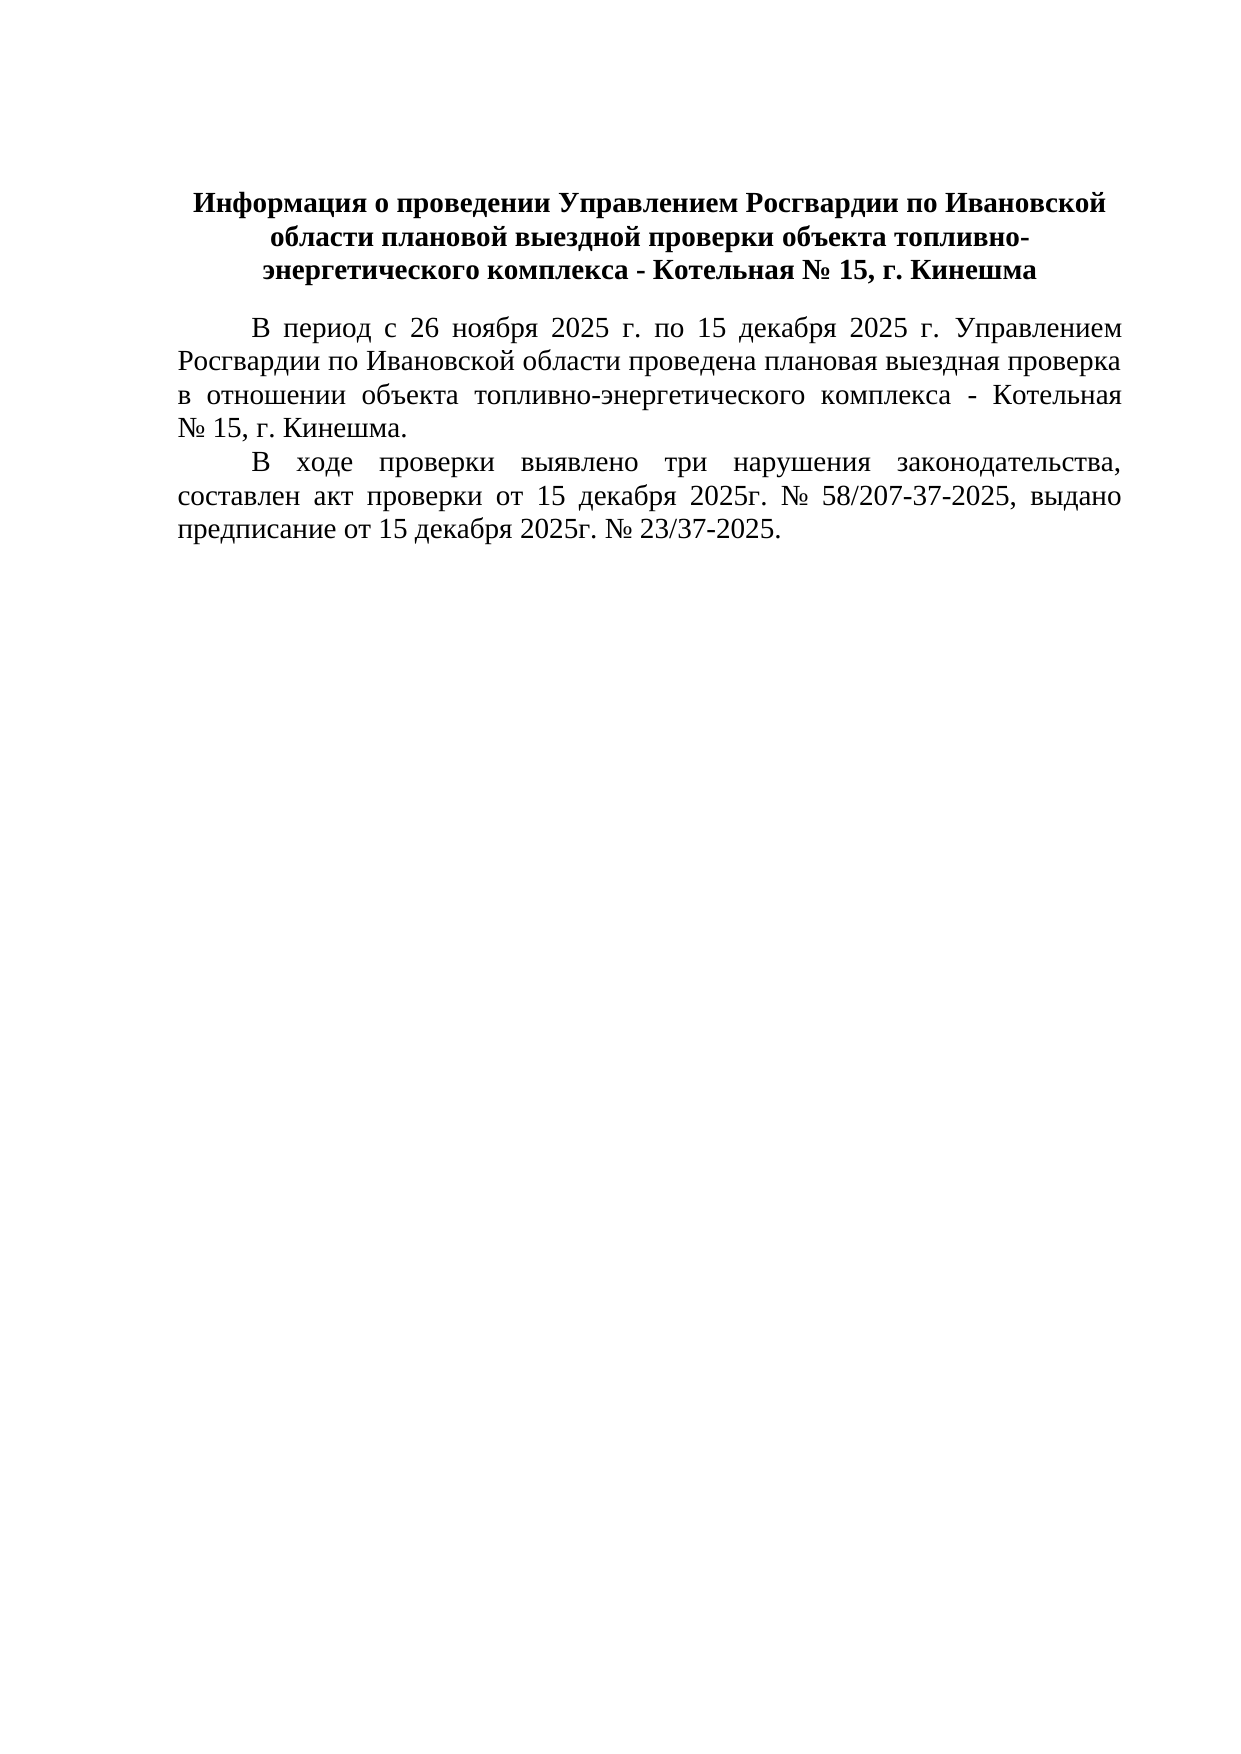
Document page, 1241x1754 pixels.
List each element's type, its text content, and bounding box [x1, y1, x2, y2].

text В период с 26 ноября 2025 г. по 15 декабря 2025 г. Управлением Росгвардии по Ивановской области проведена плановая выездная проверка в отношении объекта топливно-энергетического комплекса - Котельная № 15, г. Кинешма. [177, 310, 1122, 444]
text В ходе проверки выявлено три нарушения законодательства, составлен акт проверки от 15 декабря 2025г. № 58/207-37-2025, выдано предписание от 15 декабря 2025г. № 23/37-2025. [177, 444, 1122, 545]
text Информация о проведении Управлением Росгвардии по Ивановской области плановой выездной проверки объекта топливно-энергетического комплекса - Котельная № 15, г. Кинешма [177, 185, 1122, 286]
